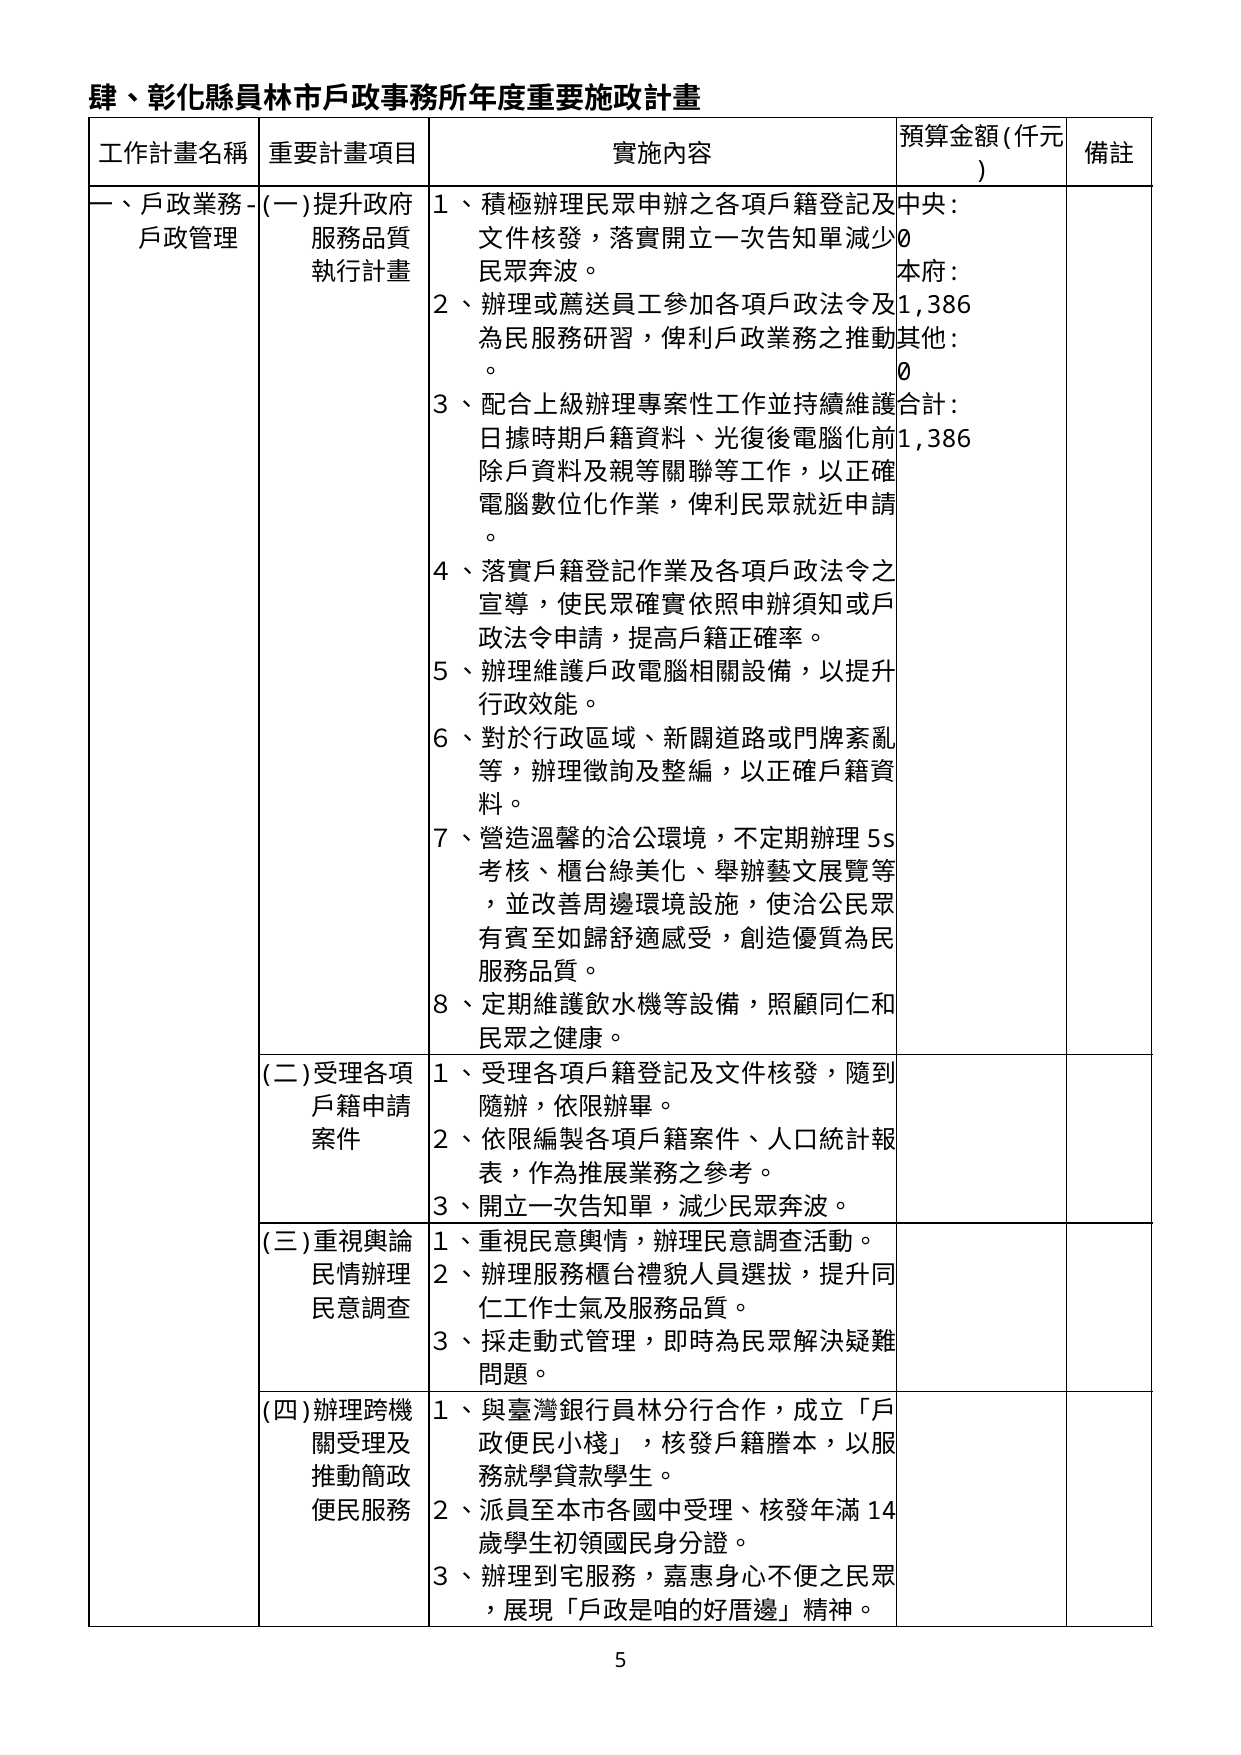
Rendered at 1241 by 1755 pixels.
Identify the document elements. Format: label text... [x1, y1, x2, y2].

table_cell (二)受理各項戶籍申請案件 [260, 1055, 428, 1222]
table_cell １、積極辦理民眾申辦之各項戶籍登記及文件核發，落實開立一次告知單減少民眾奔波。 ２、辦理或薦送員工參加各項戶政法令及為民服務研習，俾利戶政業務之推動。 ３、配合上級辦理專案性工作並持續維護日據時期戶籍資料、光復後電腦化前除戶資料及親等關聯等工作，以正確電腦數位化作業，俾利民眾就近申請。 ４、落實戶籍登記作業及各項戶政法令之宣導，使民眾確實依照申辦須知或戶政法令申請，提高戶籍正確率。 ５、辦理維護戶政電腦相關設備，以提升行政效能。 ６、對於行政區域、新闢道路或門牌紊亂等，辦理徵詢及整編，以正確戶籍資料。 ７、營造溫馨的洽公環境，不定期辦理5s考核、櫃台綠美化、舉辦藝文展覽等，並改善周邊環境設施，使洽公民眾有賓至如歸舒適感受，創造優質為民服務品質。 ８、定期維護飲水機等設備，照顧同仁和民眾之健康。 [430, 187, 896, 1054]
table_cell [1067, 1392, 1151, 1626]
table_cell [1067, 1224, 1151, 1391]
table_cell [897, 1224, 1066, 1391]
table_cell １、重視民意輿情，辦理民意調查活動。 ２、辦理服務櫃台禮貌人員選拔，提升同仁工作士氣及服務品質。 ３、採走動式管理，即時為民眾解決疑難問題。 [430, 1224, 896, 1391]
table_cell (四)辦理跨機關受理及推動簡政便民服務 [260, 1392, 428, 1626]
table_cell [897, 1055, 1066, 1222]
table_cell [1067, 1055, 1151, 1222]
table_cell １、與臺灣銀行員林分行合作，成立「戶政便民小棧」，核發戶籍謄本，以服務就學貸款學生。 ２、派員至本市各國中受理、核發年滿14歲學生初領國民身分證。 ３、辦理到宅服務，嘉惠身心不便之民眾，展現「戶政是咱的好厝邊」精神。 [430, 1392, 896, 1626]
table_header 備註 [1067, 118, 1151, 185]
table_header 實施內容 [430, 118, 896, 185]
table_cell [1067, 187, 1151, 1054]
table_cell １、受理各項戶籍登記及文件核發，隨到隨辦，依限辦畢。 ２、依限編製各項戶籍案件、人口統計報表，作為推展業務之參考。 ３、開立一次告知單，減少民眾奔波。 [430, 1055, 896, 1222]
table_header 重要計畫項目 [260, 118, 428, 185]
table_cell (三)重視輿論民情辦理民意調查 [260, 1224, 428, 1391]
table_cell 中央: 0 本府: 1,386 其他: 0 合計: 1,386 [897, 187, 1066, 1054]
text 肆、彰化縣員林市戶政事務所年度重要施政計畫 [89, 75, 1152, 117]
table_cell [897, 1392, 1066, 1626]
table_cell 一、戶政業務-戶政管理 [90, 187, 258, 1626]
table_header 預算金額(仟元) [897, 118, 1066, 185]
table_cell (一)提升政府服務品質執行計畫 [260, 187, 428, 1054]
table_header 工作計畫名稱 [90, 118, 258, 185]
